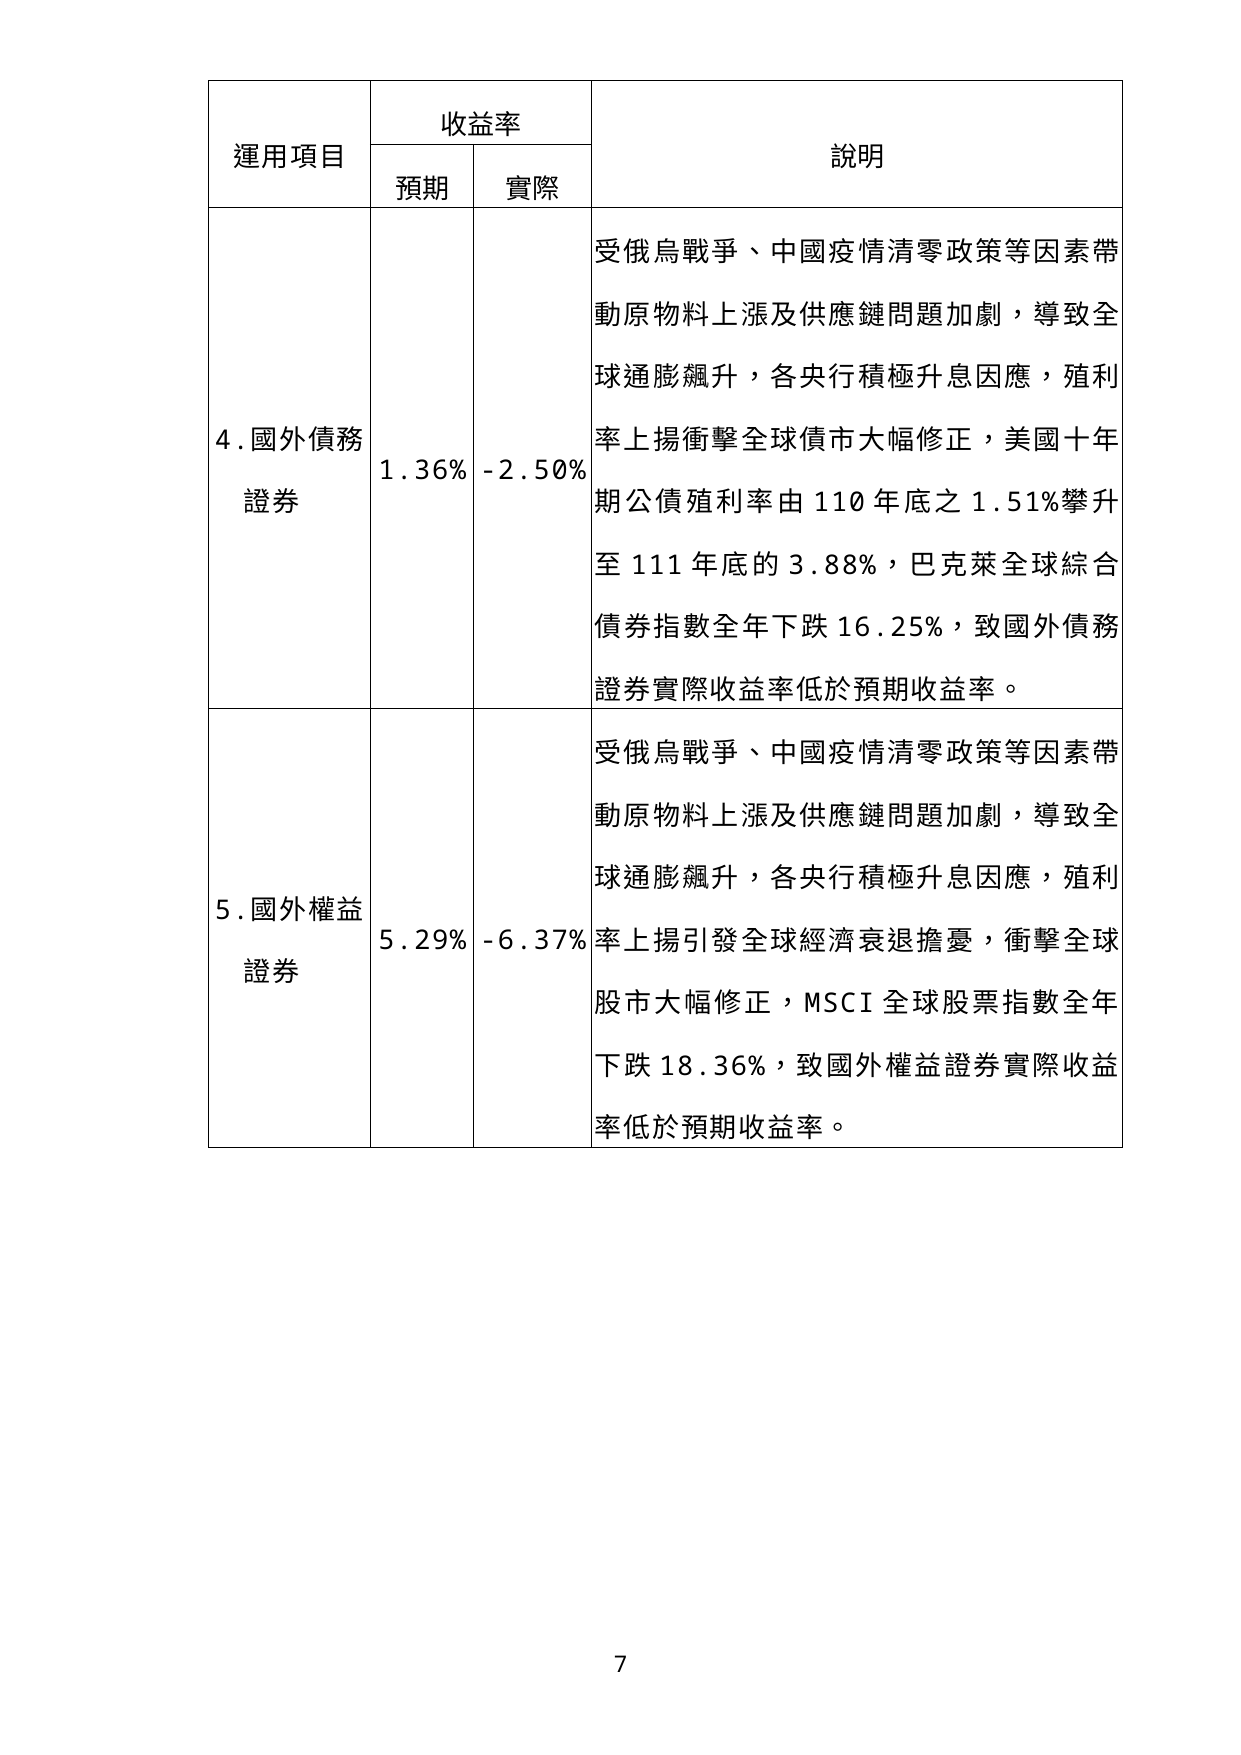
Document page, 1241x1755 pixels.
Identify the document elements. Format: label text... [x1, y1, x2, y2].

table_cell 受俄烏戰爭、中國疫情清零政策等因素帶動原物料上漲及供應鏈問題加劇，導致全球通膨飆升，各央行積極升息因應，殖利率上揚引發全球經濟衰退擔憂，衝擊全球股市大幅修正，MSCI全球股票指數全年下跌18.36%，致國外權益證券實際收益率低於預期收益率。 [592, 709, 1122, 1147]
table_cell -6.37% [474, 709, 591, 1147]
table_header 說明 [592, 81, 1122, 207]
table_cell 5.29% [371, 709, 473, 1147]
table_cell 1.36% [371, 208, 473, 708]
table_cell 5.國外權益 證券 [209, 709, 370, 1147]
table_cell 預期 [371, 145, 473, 207]
table_cell 受俄烏戰爭、中國疫情清零政策等因素帶動原物料上漲及供應鏈問題加劇，導致全球通膨飆升，各央行積極升息因應，殖利率上揚衝擊全球債市大幅修正，美國十年期公債殖利率由110年底之1.51%攀升至111年底的3.88%，巴克萊全球綜合債券指數全年下跌16.25%，致國外債務證券實際收益率低於預期收益率。 [592, 208, 1122, 708]
table_header 運用項目 [209, 81, 370, 207]
table_cell 4.國外債務 證券 [209, 208, 370, 708]
table_cell -2.50% [474, 208, 591, 708]
table_cell 實際 [474, 145, 591, 207]
table_header 收益率 [371, 81, 591, 144]
